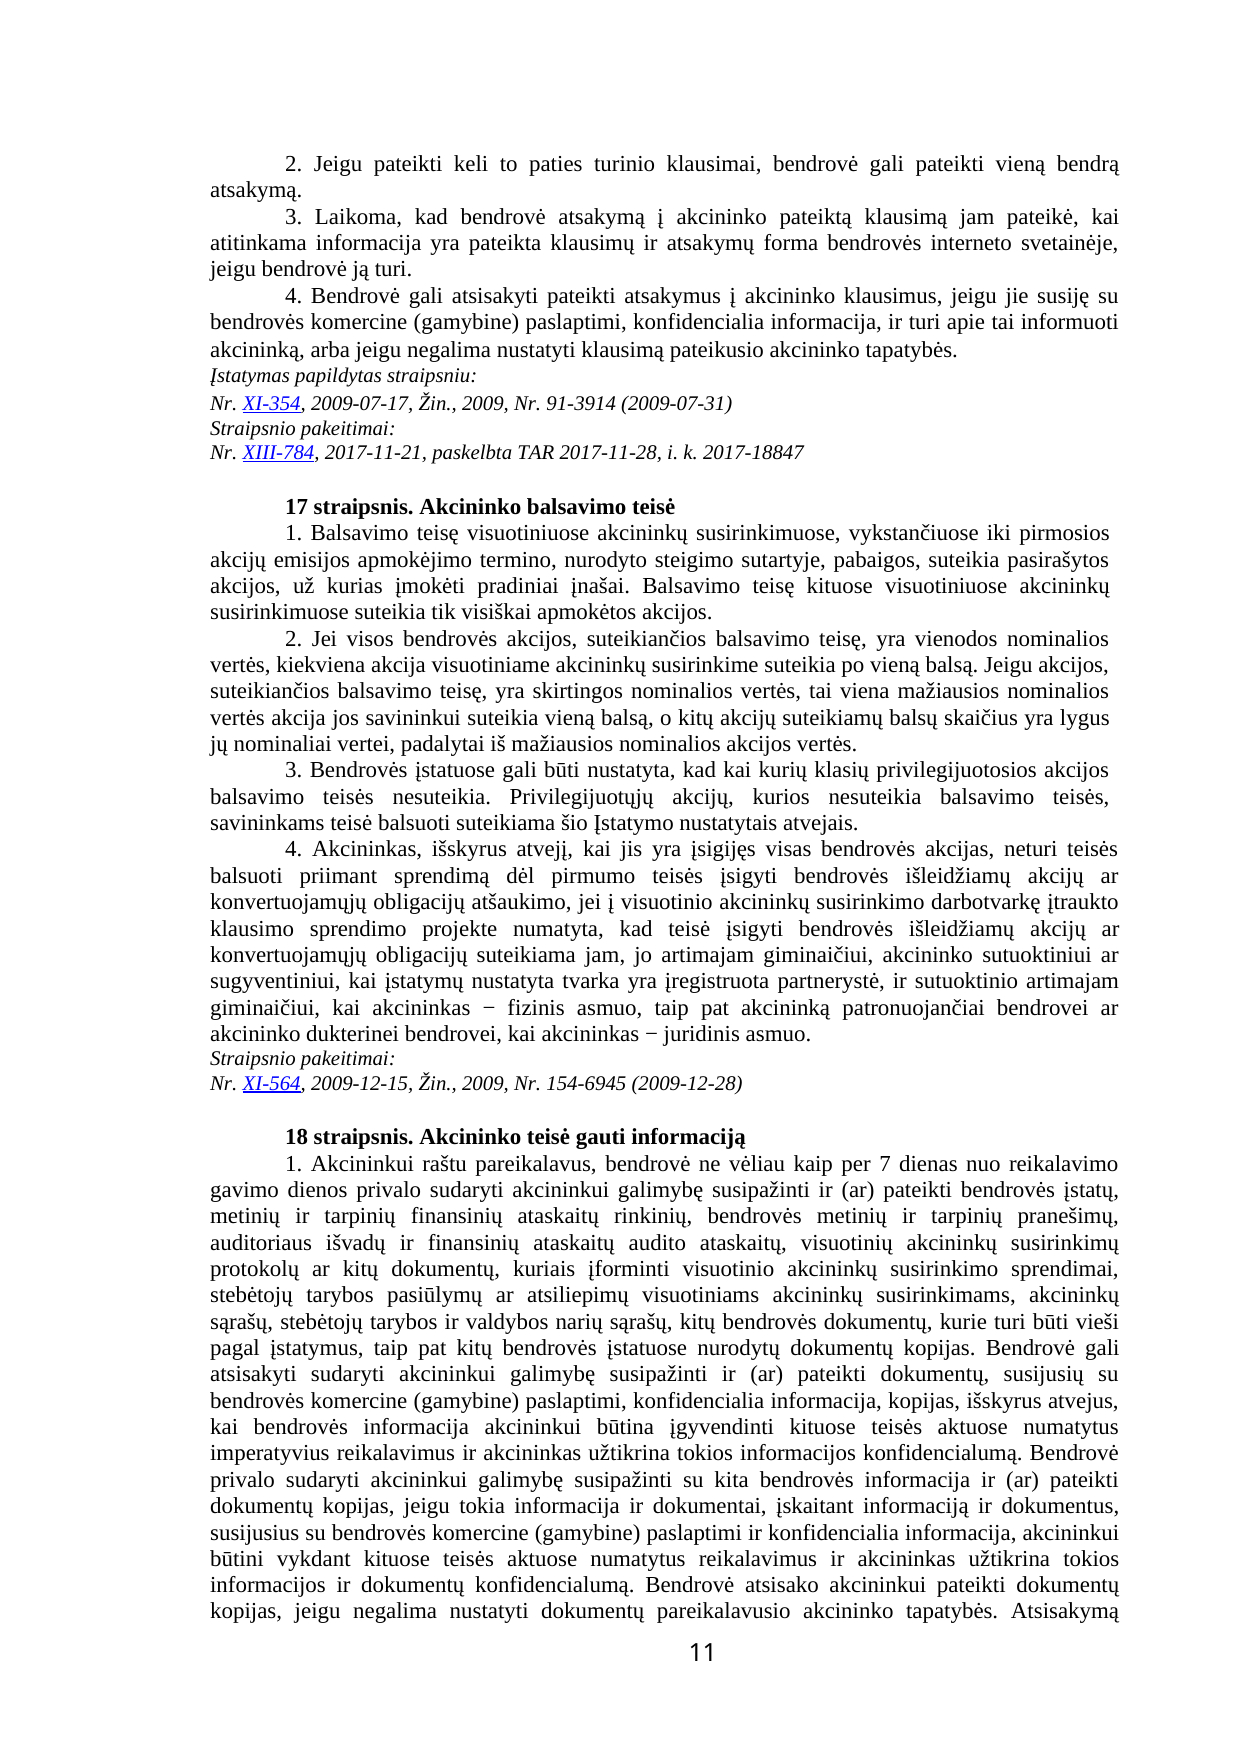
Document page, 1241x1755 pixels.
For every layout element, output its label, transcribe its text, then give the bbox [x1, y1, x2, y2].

text Nr. XIII-784, 2017-11-21, paskelbta TAR 2017-11-28, i. k. 2017-18847 [210, 440, 1120, 464]
text 1. Akcininkui raštu pareikalavus, bendrovė ne vėliau kaip per 7 dienas nuo reikalavimo gavimo dienos privalo sudaryti akcininkui galimybę susipažinti ir (ar) pateikti bendrovės įstatų, metinių ir tarpinių finansinių ataskaitų rinkinių, bendrovės metinių ir tarpinių pranešimų, auditoriaus išvadų ir finansinių ataskaitų audito ataskaitų, visuotinių akcininkų susirinkimų protokolų ar kitų dokumentų, kuriais įforminti visuotinio akcininkų susirinkimo sprendimai, stebėtojų tarybos pasiūlymų ar atsiliepimų visuotiniams akcininkų susirinkimams, akcininkų sąrašų, stebėtojų tarybos ir valdybos narių sąrašų, kitų bendrovės dokumentų, kurie turi būti vieši pagal įstatymus, taip pat kitų bendrovės įstatuose nurodytų dokumentų kopijas. Bendrovė gali atsisakyti sudaryti akcininkui galimybę susipažinti ir (ar) pateikti dokumentų, susijusių su bendrovės komercine (gamybine) paslaptimi, konfidencialia informacija, kopijas, išskyrus atvejus, kai bendrovės informacija akcininkui būtina įgyvendinti kituose teisės aktuose numatytus imperatyvius reikalavimus ir akcininkas užtikrina tokios informacijos konfidencialumą. Bendrovė privalo sudaryti akcininkui galimybę susipažinti su kita bendrovės informacija ir (ar) pateikti dokumentų kopijas, jeigu tokia informacija ir dokumentai, įskaitant informaciją ir dokumentus, susijusius su bendrovės komercine (gamybine) paslaptimi ir konfidencialia informacija, akcininkui būtini vykdant kituose teisės aktuose numatytus reikalavimus ir akcininkas užtikrina tokios informacijos ir dokumentų konfidencialumą. Bendrovė atsisako akcininkui pateikti dokumentų kopijas, jeigu negalima nustatyti dokumentų pareikalavusio akcininko tapatybės. Atsisakymą [210, 1149, 1120, 1624]
text 4. Akcininkas, išskyrus atvejį, kai jis yra įsigijęs visas bendrovės akcijas, neturi teisės balsuoti priimant sprendimą dėl pirmumo teisės įsigyti bendrovės išleidžiamų akcijų ar konvertuojamųjų obligacijų atšaukimo, jei į visuotinio akcininkų susirinkimo darbotvarkę įtraukto klausimo sprendimo projekte numatyta, kad teisė įsigyti bendrovės išleidžiamų akcijų ar konvertuojamųjų obligacijų suteikiama jam, jo artimajam giminaičiui, akcininko sutuoktiniui ar sugyventiniui, kai įstatymų nustatyta tvarka yra įregistruota partnerystė, ir sutuoktinio artimajam giminaičiui, kai akcininkas − fizinis asmuo, taip pat akcininką patronuojančiai bendrovei ar akcininko dukterinei bendrovei, kai akcininkas − juridinis asmuo. [210, 836, 1120, 1046]
text 3. Bendrovės įstatuose gali būti nustatyta, kad kai kurių klasių privilegijuotosios akcijos balsavimo teisės nesuteikia. Privilegijuotųjų akcijų, kurios nesuteikia balsavimo teisės, savininkams teisė balsuoti suteikiama šio Įstatymo nustatytais atvejais. [210, 756, 1111, 836]
text Nr. XI-354, 2009-07-17, Žin., 2009, Nr. 91-3914 (2009-07-31) [210, 387, 1120, 416]
text 4. Bendrovė gali atsisakyti pateikti atsakymus į akcininko klausimus, jeigu jie susiję su bendrovės komercine (gamybine) paslaptimi, konfidencialia informacija, ir turi apie tai informuoti akcininką, arba jeigu negalima nustatyti klausimą pateikusio akcininko tapatybės. [210, 282, 1120, 363]
text 18 straipsnis. Akcininko teisė gauti informaciją [210, 1123, 1111, 1149]
text 2. Jei visos bendrovės akcijos, suteikiančios balsavimo teisę, yra vienodos nominalios vertės, kiekviena akcija visuotiniame akcininkų susirinkime suteikia po vieną balsą. Jeigu akcijos, suteikiančios balsavimo teisę, yra skirtingos nominalios vertės, tai viena mažiausios nominalios vertės akcija jos savininkui suteikia vieną balsą, o kitų akcijų suteikiamų balsų skaičius yra lygus jų nominaliai vertei, padalytai iš mažiausios nominalios akcijos vertės. [210, 625, 1111, 756]
text 17 straipsnis. Akcininko balsavimo teisė [210, 493, 1111, 519]
text 2. Jeigu pateikti keli to paties turinio klausimai, bendrovė gali pateikti vieną bendrą atsakymą. [210, 150, 1120, 203]
text 1. Balsavimo teisę visuotiniuose akcininkų susirinkimuose, vykstančiuose iki pirmosios akcijų emisijos apmokėjimo termino, nurodyto steigimo sutartyje, pabaigos, suteikia pasirašytos akcijos, už kurias įmokėti pradiniai įnašai. Balsavimo teisę kituose visuotiniuose akcininkų susirinkimuose suteikia tik visiškai apmokėtos akcijos. [210, 519, 1111, 625]
text Straipsnio pakeitimai: [210, 416, 1120, 440]
text Straipsnio pakeitimai: [210, 1046, 1111, 1070]
text Nr. XI-564, 2009-12-15, Žin., 2009, Nr. 154-6945 (2009-12-28) [210, 1070, 1120, 1094]
text 3. Laikoma, kad bendrovė atsakymą į akcininko pateiktą klausimą jam pateikė, kai atitinkama informacija yra pateikta klausimų ir atsakymų forma bendrovės interneto svetainėje, jeigu bendrovė ją turi. [210, 203, 1120, 282]
text Įstatymas papildytas straipsniu: [210, 363, 1120, 387]
